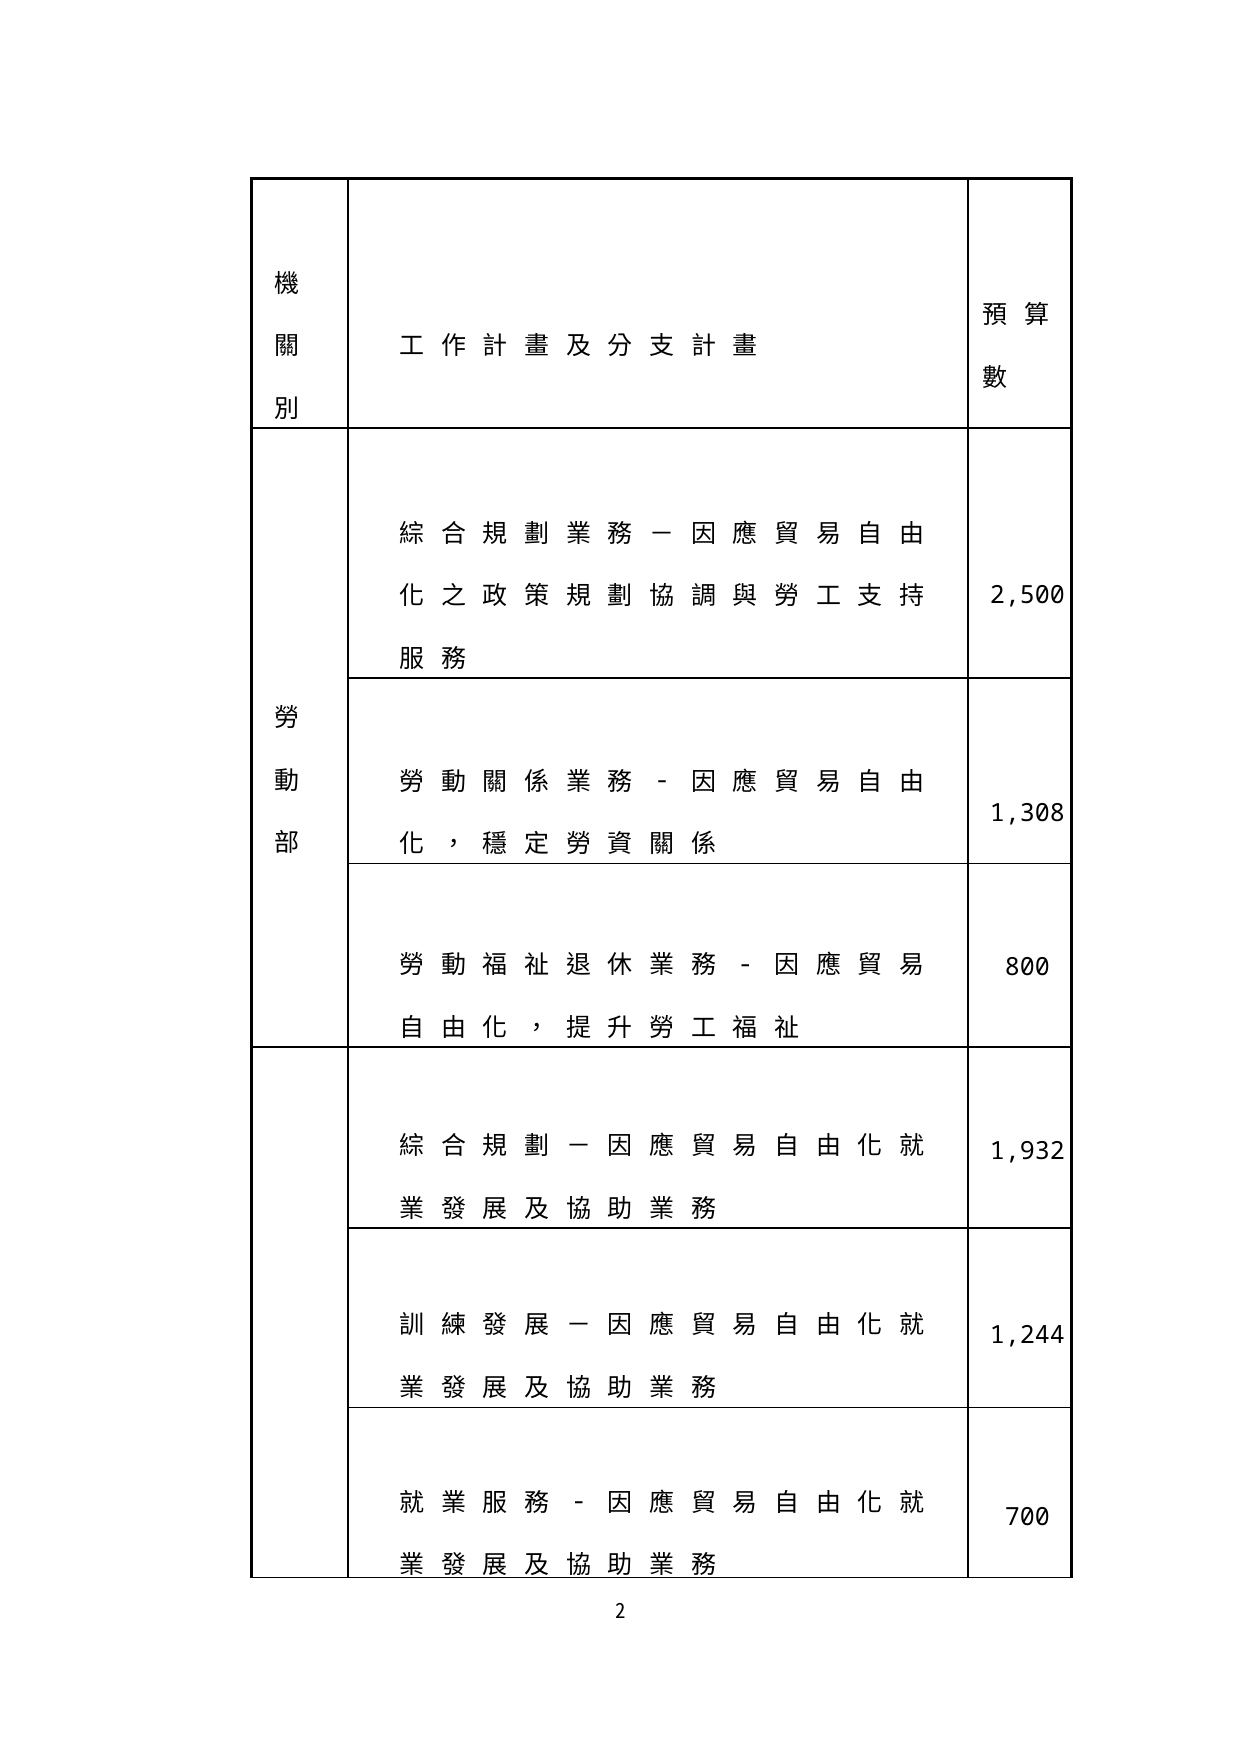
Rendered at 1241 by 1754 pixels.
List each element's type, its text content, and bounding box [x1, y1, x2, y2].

table_cell 800 [969, 864, 1070, 1046]
table_cell 1,244 [969, 1229, 1070, 1406]
table_cell 1,308 [969, 679, 1070, 863]
table_cell 就業服務-因應貿易自由化就業發展及協助業務 [349, 1408, 967, 1577]
table_cell 勞動福祉退休業務-因應貿易自由化，提升勞工福祉 [349, 864, 967, 1046]
table_cell 1,932 [969, 1048, 1070, 1227]
table_cell 勞動力發展署及所屬 [253, 1048, 347, 1577]
table_cell 勞動關係業務-因應貿易自由化，穩定勞資關係 [349, 679, 967, 863]
table_cell 綜合規劃－因應貿易自由化就業發展及協助業務 [349, 1048, 967, 1227]
table_cell 2,500 [969, 429, 1070, 677]
table_header 機關別 [253, 180, 347, 427]
table_header 工作計畫及分支計畫 [349, 180, 967, 427]
table_cell 700 [969, 1408, 1070, 1577]
table_cell 訓練發展－因應貿易自由化就業發展及協助業務 [349, 1229, 967, 1406]
table_cell 綜合規劃業務－因應貿易自由化之政策規劃協調與勞工支持服務 [349, 429, 967, 677]
table_header 預算數 [969, 180, 1070, 427]
table_cell 勞動部 [253, 429, 347, 1046]
